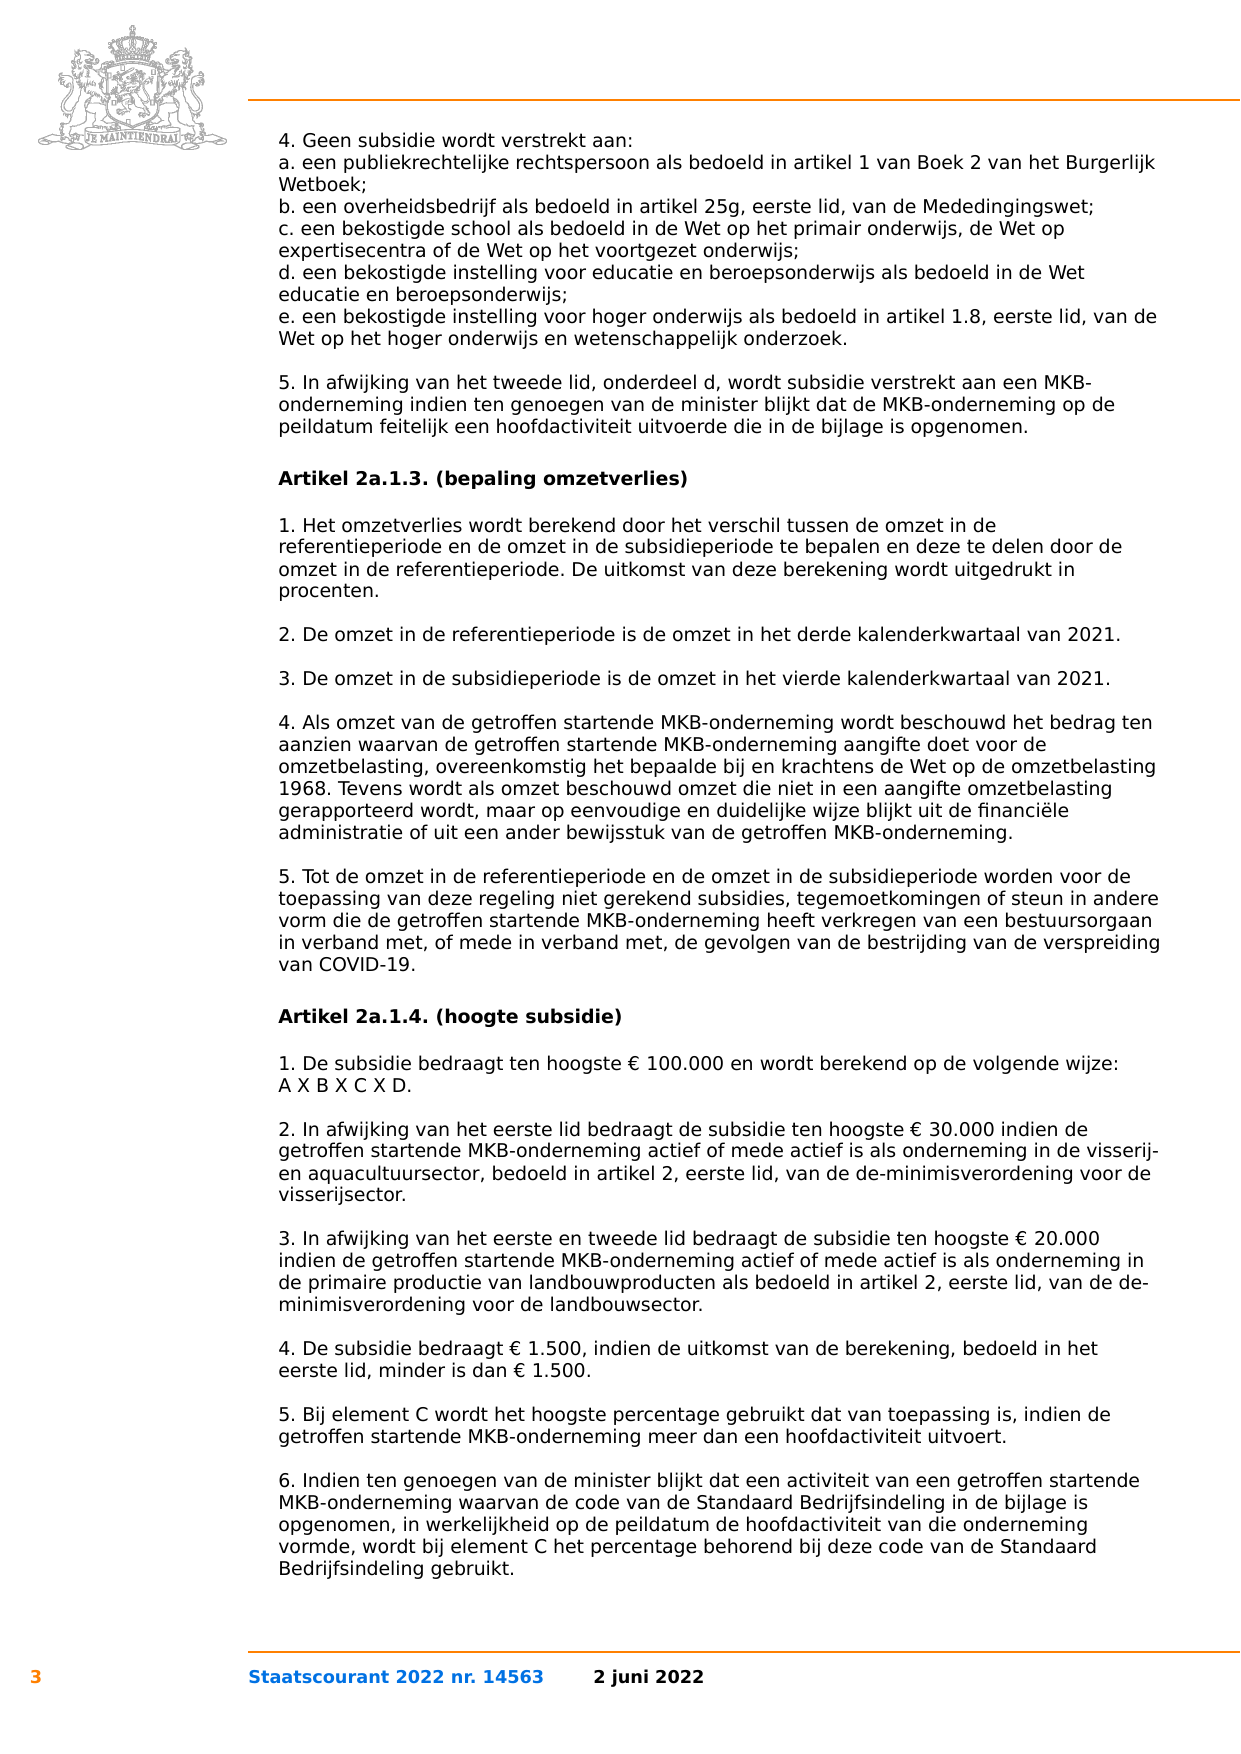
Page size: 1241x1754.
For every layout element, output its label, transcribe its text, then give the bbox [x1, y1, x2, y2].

text c. een bekostigde school als bedoeld in de Wet op het primair onderwijs, de Wet op expertisecentra of de Wet op het voortgezet onderwijs; [278, 218, 1163, 262]
text 4. Geen subsidie wordt verstrekt aan: [278, 130, 1163, 152]
text 3. De omzet in de subsidieperiode is de omzet in het vierde kalenderkwartaal van 2021. [278, 668, 1163, 690]
text 4. De subsidie bedraagt € 1.500, indien de uitkomst van de berekening, bedoeld in het eerste lid, minder is dan € 1.500. [278, 1338, 1163, 1382]
text 2. De omzet in de referentieperiode is de omzet in het derde kalenderkwartaal van 2021. [278, 624, 1163, 646]
text 6. Indien ten genoegen van de minister blijkt dat een activiteit van een getroffen startende MKB-onderneming waarvan de code van de Standaard Bedrijfsindeling in de bijlage is opgenomen, in werkelijkheid op de peildatum de hoofdactiviteit van die onderneming vormde, wordt bij element C het percentage behorend bij deze code van de Standaard Bedrijfsindeling gebruikt. [278, 1470, 1163, 1579]
text 2. In afwijking van het eerste lid bedraagt de subsidie ten hoogste € 30.000 indien de getroffen startende MKB-onderneming actief of mede actief is als onderneming in de visserij- en aquacultuursector, bedoeld in artikel 2, eerste lid, van de de-minimisverordening voor de visserijsector. [278, 1118, 1163, 1206]
subtitle Artikel 2a.1.3. (bepaling omzetverlies) [278, 467, 1163, 489]
text 5. In afwijking van het tweede lid, onderdeel d, wordt subsidie verstrekt aan een MKB-onderneming indien ten genoegen van de minister blijkt dat de MKB-onderneming op de peildatum feitelijk een hoofdactiviteit uitvoerde die in de bijlage is opgenomen. [278, 372, 1163, 437]
text 1. De subsidie bedraagt ten hoogste € 100.000 en wordt berekend op de volgende wijze: [278, 1053, 1163, 1074]
text 5. Bij element C wordt het hoogste percentage gebruikt dat van toepassing is, indien de getroffen startende MKB-onderneming meer dan een hoofdactiviteit uitvoert. [278, 1404, 1163, 1448]
text a. een publiekrechtelijke rechtspersoon als bedoeld in artikel 1 van Boek 2 van het Burgerlijk Wetboek; [278, 152, 1163, 196]
text b. een overheidsbedrijf als bedoeld in artikel 25g, eerste lid, van de Mededingingswet; [278, 196, 1163, 218]
text A X B X C X D. [278, 1074, 1163, 1097]
text 4. Als omzet van de getroffen startende MKB-onderneming wordt beschouwd het bedrag ten aanzien waarvan de getroffen startende MKB-onderneming aangifte doet voor de omzetbelasting, overeenkomstig het bepaalde bij en krachtens de Wet op de omzetbelasting 1968. Tevens wordt als omzet beschouwd omzet die niet in een aangifte omzetbelasting gerapporteerd wordt, maar op eenvoudige en duidelijke wijze blijkt uit de financiële administratie of uit een ander bewijsstuk van de getroffen MKB-onderneming. [278, 712, 1163, 844]
text e. een bekostigde instelling voor hoger onderwijs als bedoeld in artikel 1.8, eerste lid, van de Wet op het hoger onderwijs en wetenschappelijk onderzoek. [278, 306, 1163, 350]
text 5. Tot de omzet in de referentieperiode en de omzet in de subsidieperiode worden voor de toepassing van deze regeling niet gerekend subsidies, tegemoetkomingen of steun in andere vorm die de getroffen startende MKB-onderneming heeft verkregen van een bestuursorgaan in verband met, of mede in verband met, de gevolgen van de bestrijding van de verspreiding van COVID-19. [278, 866, 1163, 976]
picture [38, 25, 227, 150]
text 1. Het omzetverlies wordt berekend door het verschil tussen de omzet in de referentieperiode en de omzet in de subsidieperiode te bepalen en deze te delen door de omzet in de referentieperiode. De uitkomst van deze berekening wordt uitgedrukt in procenten. [278, 514, 1163, 602]
subtitle Artikel 2a.1.4. (hoogte subsidie) [278, 1006, 1163, 1028]
text d. een bekostigde instelling voor educatie en beroepsonderwijs als bedoeld in de Wet educatie en beroepsonderwijs; [278, 262, 1163, 306]
text 3. In afwijking van het eerste en tweede lid bedraagt de subsidie ten hoogste € 20.000 indien de getroffen startende MKB-onderneming actief of mede actief is als onderneming in de primaire productie van landbouwproducten als bedoeld in artikel 2, eerste lid, van de de-minimisverordening voor de landbouwsector. [278, 1228, 1163, 1316]
